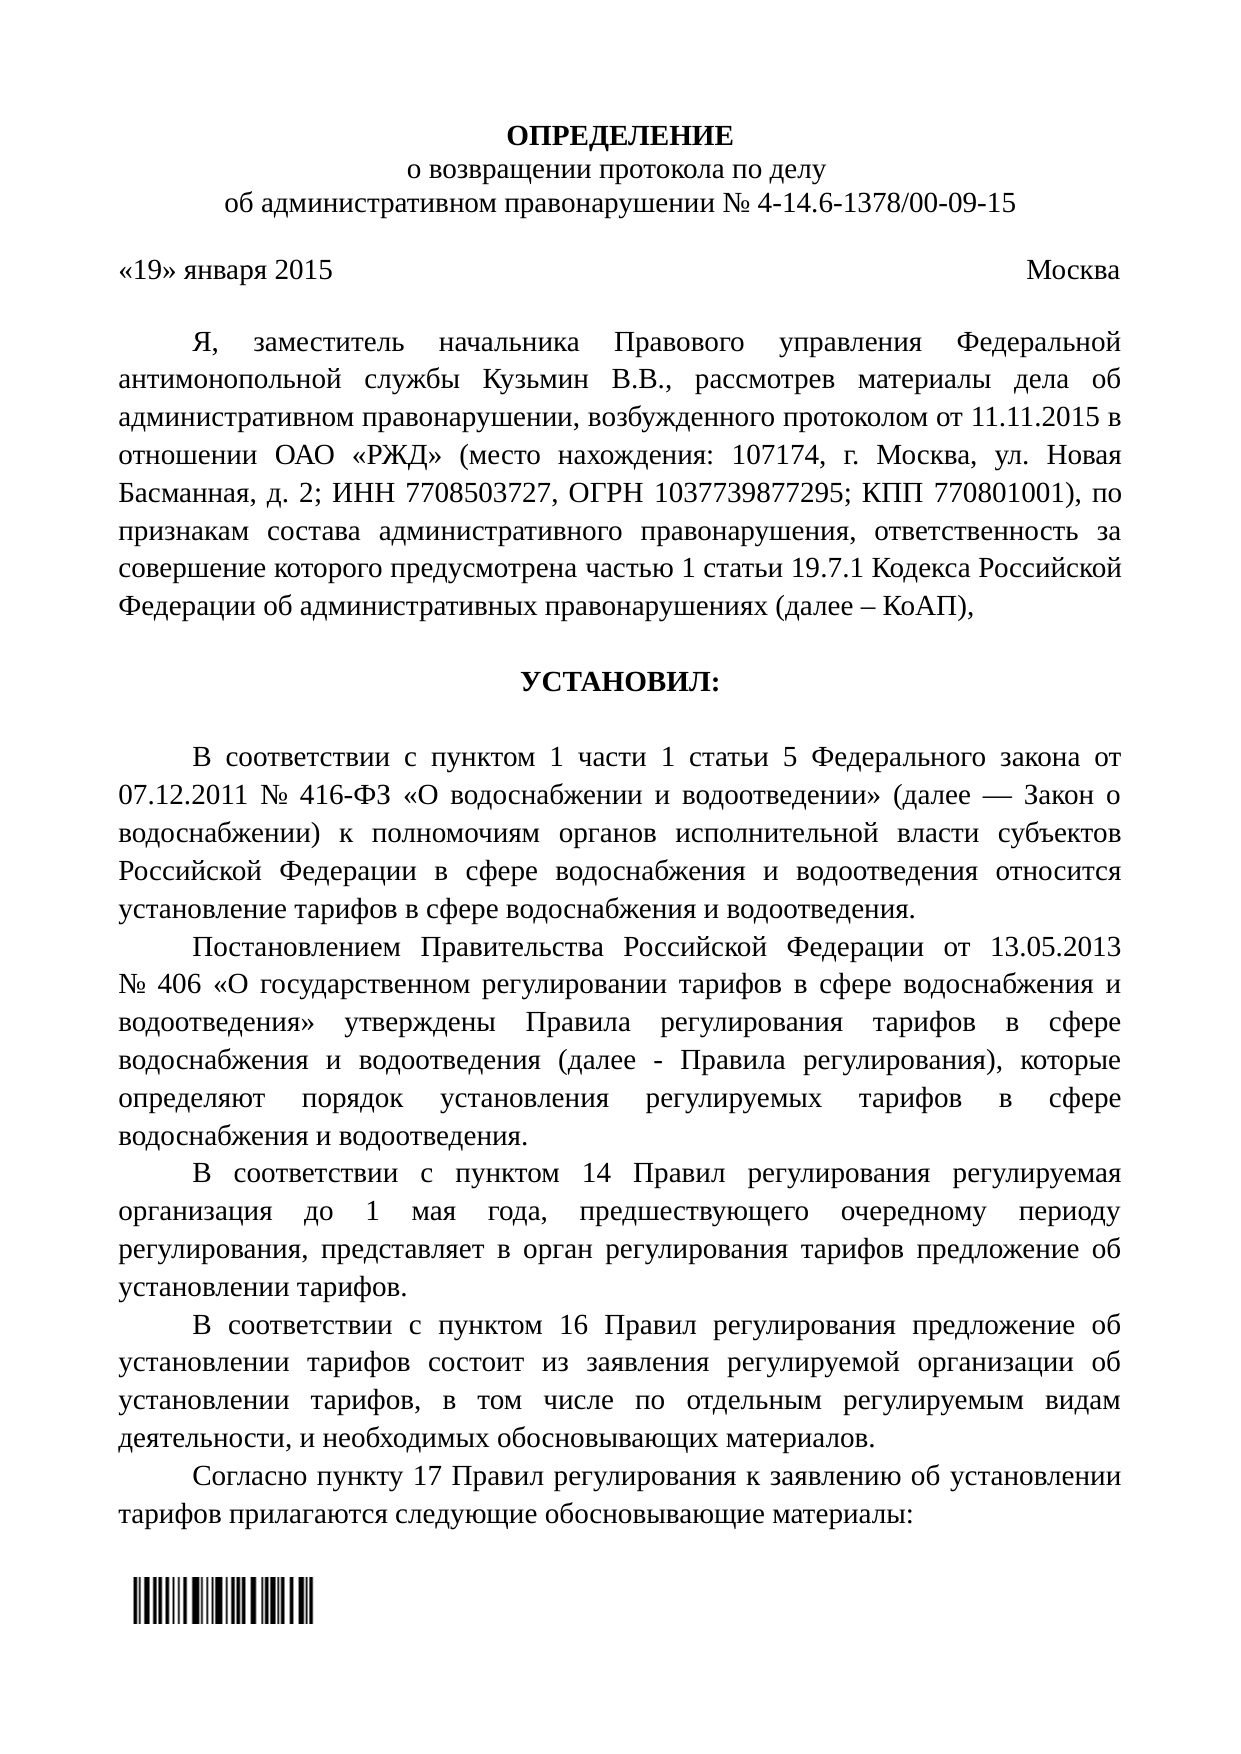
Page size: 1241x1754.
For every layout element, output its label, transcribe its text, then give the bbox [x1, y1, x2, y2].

text ОПРЕДЕЛЕНИЕ [118, 118, 1122, 152]
text УСТАНОВИЛ: [118, 660, 1122, 697]
text В соответствии с пунктом 14 Правил регулирования регулируемая организация до 1 мая года, предшествующего очередному периоду регулирования, представляет в орган регулирования тарифов предложение об установлении тарифов. [118, 1151, 1122, 1302]
text Согласно пункту 17 Правил регулирования к заявлению об установлении тарифов прилагаются следующие обосновывающие материалы: [118, 1454, 1122, 1529]
text В соответствии с пунктом 1 части 1 статьи 5 Федерального закона от 07.12.2011 № 416-ФЗ «О водоснабжении и водоотведении» (далее — Закон о водоснабжении) к полномочиям органов исполнительной власти субъектов Российской Федерации в сфере водоснабжения и водоотведения относится установление тарифов в сфере водоснабжения и водоотведения. [118, 735, 1122, 924]
text Я, заместитель начальника Правового управления Федеральной антимонопольной службы Кузьмин В.В., рассмотрев материалы дела об административном правонарушении, возбужденного протоколом от 11.11.2015 в отношении ОАО «РЖД» (место нахождения: 107174, г. Москва, ул. Новая Басманная, д. 2; ИНН 7708503727, ОГРН 1037739877295; КПП 770801001), по признакам состава административного правонарушения, ответственность за совершение которого предусмотрена частью 1 статьи 19.7.1 Кодекса Российской Федерации об административных правонарушениях (далее – КоАП), [118, 319, 1122, 622]
text об административном правонарушении № 4-14.6-1378/00-09-15 [118, 185, 1122, 219]
text «19» января 2015 Москва [118, 252, 1122, 286]
text В соответствии с пунктом 16 Правил регулирования предложение об установлении тарифов состоит из заявления регулируемой организации об установлении тарифов, в том числе по отдельным регулируемым видам деятельности, и необходимых обосновывающих материалов. [118, 1302, 1122, 1454]
text о возвращении протокола по делу [118, 152, 1122, 185]
text Постановлением Правительства Российской Федерации от 13.05.2013 № 406 «О государственном регулировании тарифов в сфере водоснабжения и водоотведения» утверждены Правила регулирования тарифов в сфере водоснабжения и водоотведения (далее - Правила регулирования), которые определяют порядок установления регулируемых тарифов в сфере водоснабжения и водоотведения. [118, 924, 1122, 1151]
picture [118, 1577, 331, 1624]
